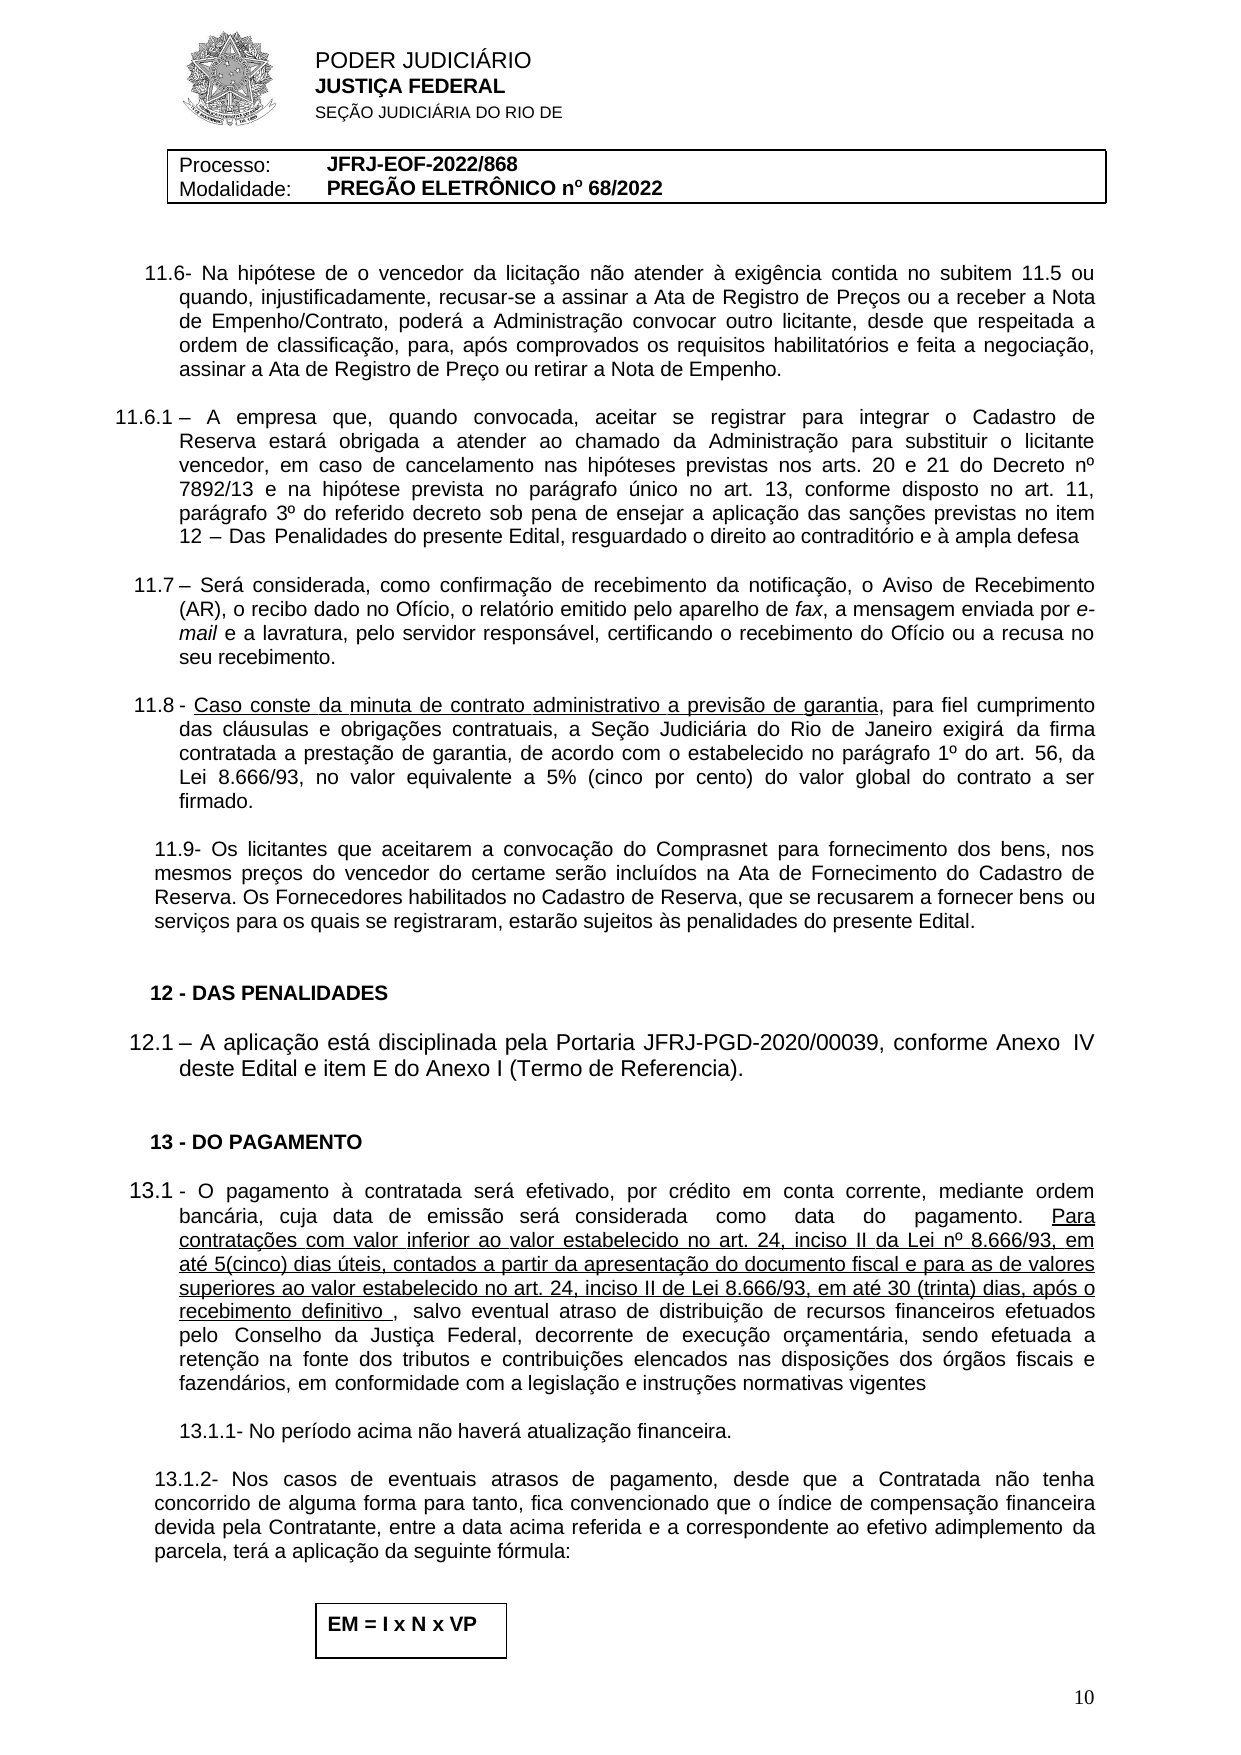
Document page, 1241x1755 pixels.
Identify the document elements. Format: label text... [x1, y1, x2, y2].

list - DAS PENALIDADES [150, 981, 1120, 1005]
text 11.9- Os licitantes que aceitarem a convocação do Comprasnet para fornecimento dos bens, nos mesmos preços do vencedor do certame serão incluídos na Ata de Fornecimento do Cadastro de Reserva. Os Fornecedores habilitados no Cadastro de Reserva, que se recusarem a fornecer bens ou serviços para os quais se registraram, estarão sujeitos às penalidades do presente Edital. [154, 837, 1095, 933]
list - O pagamento à contratada será efetivado, por crédito em conta corrente, mediante ordem bancária, cuja data de emissão será considerada como data do pagamento. Para contratações com valor inferior ao valor estabelecido no art. 24, inciso II da Lei nº 8.666/93, em até 5(cinco) dias úteis, contados a partir da apresentação do documento fiscal e para as de valores superiores ao valor estabelecido no art. 24, inciso II de Lei 8.666/93, em até 30 (trinta) dias, após o recebimento definitivo , salvo eventual atraso de distribuição de recursos financeiros efetuados pelo Conselho da Justiça Federal, decorrente de execução orçamentária, sendo efetuada a retenção na fonte dos tributos e contribuições elencados nas disposições dos órgãos fiscais e fazendários, em conformidade com a legislação e instruções normativas vigentes [154, 1178, 1095, 1395]
text EM = I x N x VP [327, 1612, 506, 1636]
list - Na hipótese de o vencedor da licitação não atender à exigência contida no subitem 11.5 ou quando, injustificadamente, recusar-se a assinar a Ata de Registro de Preços ou a receber a Nota de Empenho/Contrato, poderá a Administração convocar outro licitante, desde que respeitada a ordem de classificação, para, após comprovados os requisitos habilitatórios e feita a negociação, assinar a Ata de Registro de Preço ou retirar a Nota de Empenho. [154, 260, 1095, 381]
list – A aplicação está disciplinada pela Portaria JFRJ-PGD-2020/00039, conforme Anexo IV deste Edital e item E do Anexo I (Termo de Referencia). [154, 1029, 1095, 1081]
text 13.1.2- Nos casos de eventuais atrasos de pagamento, desde que a Contratada não tenha concorrido de alguma forma para tanto, fica convencionado que o índice de compensação financeira devida pela Contratante, entre a data acima referida e a correspondente ao efetivo adimplemento da parcela, terá a aplicação da seguinte fórmula: [154, 1467, 1095, 1563]
list - Caso conste da minuta de contrato administrativo a previsão de garantia, para fiel cumprimento das cláusulas e obrigações contratuais, a Seção Judiciária do Rio de Janeiro exigirá da firma contratada a prestação de garantia, de acordo com o estabelecido no parágrafo 1º do art. 56, da Lei 8.666/93, no valor equivalente a 5% (cinco por cento) do valor global do contrato a ser firmado. [154, 693, 1095, 813]
list - DO PAGAMENTO [150, 1129, 1120, 1153]
text 13.1.1- No período acima não haverá atualização financeira. [179, 1419, 1120, 1443]
list – Será considerada, como confirmação de recebimento da notificação, o Aviso de Recebimento (AR), o recibo dado no Ofício, o relatório emitido pelo aparelho de fax, a mensagem enviada por e- mail e a lavratura, pelo servidor responsável, certificando o recebimento do Ofício ou a recusa no seu recebimento. [154, 573, 1095, 669]
list – A empresa que, quando convocada, aceitar se registrar para integrar o Cadastro de Reserva estará obrigada a atender ao chamado da Administração para substituir o licitante vencedor, em caso de cancelamento nas hipóteses previstas nos arts. 20 e 21 do Decreto nº 7892/13 e na hipótese prevista no parágrafo único no art. 13, conforme disposto no art. 11, parágrafo 3º do referido decreto sob pena de ensejar a aplicação das sanções previstas no item 12 – Das Penalidades do presente Edital, resguardado o direito ao contraditório e à ampla defesa [154, 405, 1095, 548]
